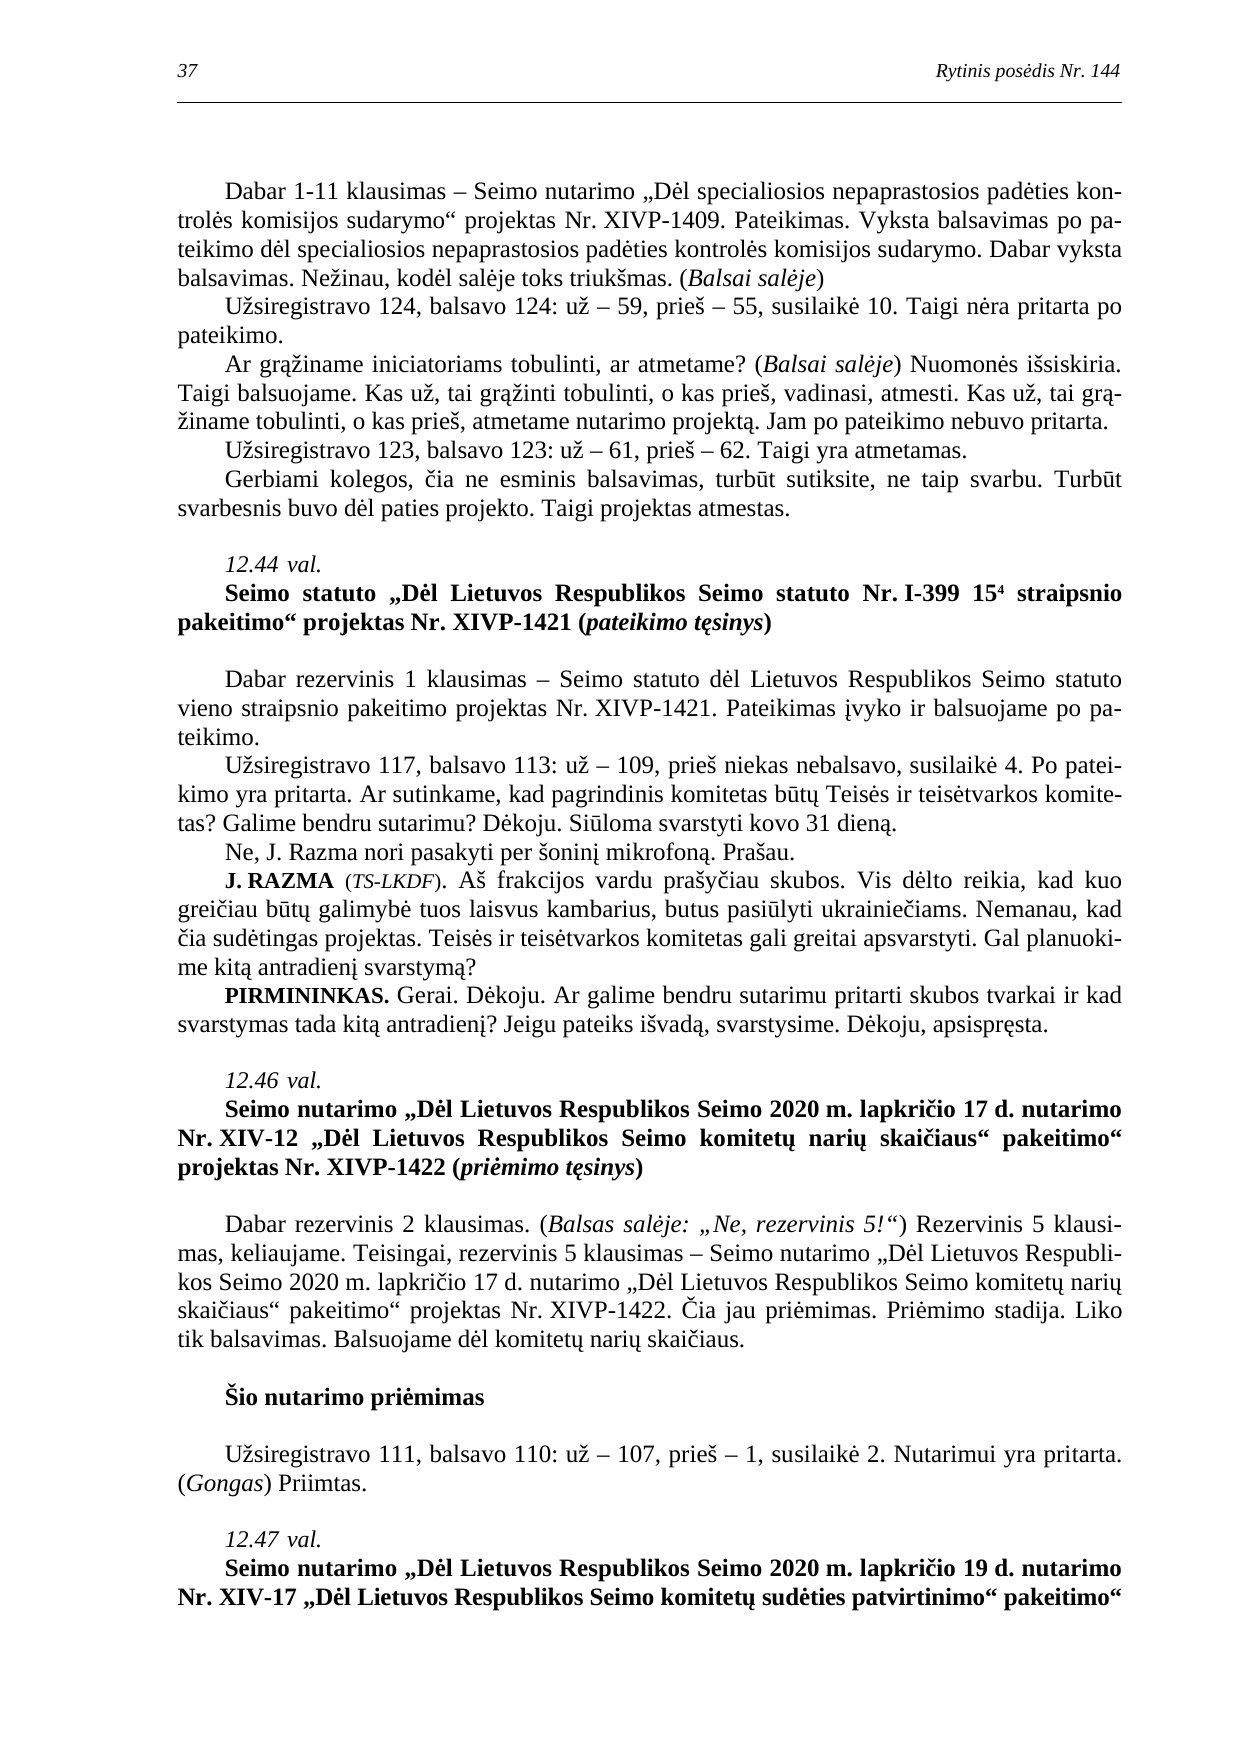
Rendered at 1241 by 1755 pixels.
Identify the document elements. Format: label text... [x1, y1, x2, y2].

text Da­bar re­zer­vi­nis 1 klau­si­mas – Sei­mo sta­tu­to dėl Lie­tu­vos Res­pub­li­kos Sei­mo sta­tu­to vie­no straips­nio pa­kei­ti­mo pro­jek­tas Nr. XIVP-1421. Pa­tei­ki­mas įvy­ko ir bal­suo­ja­me po pa­tei­ki­mo. [177, 664, 1122, 750]
text 12.44 val. [224, 550, 1122, 578]
text Už­si­re­gist­ra­vo 123, bal­sa­vo 123: už – 61, prieš – 62. Tai­gi yra at­me­ta­mas. [177, 435, 1122, 464]
text Už­si­re­gist­ra­vo 124, bal­sa­vo 124: už – 59, prieš – 55, su­si­lai­kė 10. Tai­gi nė­ra pri­tar­ta po pa­tei­ki­mo. [177, 291, 1122, 349]
text Už­si­re­gist­ra­vo 117, bal­sa­vo 113: už – 109, prieš nie­kas ne­bal­sa­vo, su­si­lai­kė 4. Po pa­tei­ki­mo yra pri­tar­ta. Ar su­tin­ka­me, kad pa­grin­di­nis ko­mi­te­tas bū­tų Tei­sės ir tei­sėt­var­kos ko­mi­te­tas? Ga­li­me ben­dru su­ta­ri­mu? Dė­ko­ju. Siū­lo­ma svars­ty­ti ko­vo 31 die­ną. [177, 750, 1122, 837]
text Už­si­re­gist­ra­vo 111, bal­sa­vo 110: už – 107, prieš – 1, su­si­lai­kė 2. Nutarimui yra pri­tar­ta. (Gon­gas) Pri­im­tas. [177, 1439, 1122, 1497]
text Šio nu­ta­ri­mo pri­ėmi­mas [177, 1382, 1122, 1410]
text 12.47 val. [224, 1525, 1122, 1553]
text Da­bar 1-11 klau­si­mas – Sei­mo nu­ta­ri­mo „Dėl spe­cia­lio­sios ne­pa­pras­to­sios pa­dė­ties kon­tro­lės ko­mi­si­jos su­da­ry­mo“ pro­jek­tas Nr. XIVP-1409. Pa­tei­ki­mas. Vyks­ta bal­sa­vi­mas po pa­tei­ki­mo dėl spe­cia­lio­sios ne­pa­pras­to­sios pa­dė­ties kon­tro­lės ko­mi­si­jos su­da­ry­mo. Da­bar vyks­ta bal­sa­vi­mas. Ne­ži­nau, ko­dėl sa­lė­je toks triukš­mas. (Bal­sai sa­lė­je) [177, 176, 1122, 291]
text 12.46 val. [224, 1067, 1122, 1094]
text J. RAZMA (TS-LKDF). Aš frak­ci­jos var­du pra­šy­čiau sku­bos. Vis dėl­to rei­kia, kad kuo grei­čiau bū­tų ga­li­my­bė tuos lais­vus kam­ba­rius, bu­tus pa­siū­ly­ti uk­rai­nie­čiams. Ne­ma­nau, kad čia su­dė­tin­gas pro­jek­tas. Tei­sės ir tei­sėt­var­kos ko­mi­te­tas ga­li grei­tai ap­svars­ty­ti. Gal pla­nuo­ki­me ki­tą ant­ra­die­nį svars­ty­mą? [177, 865, 1122, 980]
text Ger­bia­mi ko­le­gos, čia ne es­mi­nis bal­sa­vi­mas, tur­būt su­tik­si­te, ne taip svar­bu. Tur­būt svar­bes­nis bu­vo dėl pa­ties pro­jek­to. Tai­gi pro­jek­tas at­mes­tas. [177, 464, 1122, 521]
text Ar grą­ži­na­me ini­cia­to­riams to­bu­lin­ti, ar at­me­ta­me? (Bal­sai sa­lė­je) Nuo­mo­nės iš­si­ski­ria. Tai­gi bal­suo­ja­me. Kas už, tai grą­žin­ti to­bu­lin­ti, o kas prieš, va­di­na­si, at­mes­ti. Kas už, tai grą­ži­na­me to­bu­lin­ti, o kas prieš, at­me­ta­me nutari­mo pro­jek­tą. Jam po pa­tei­ki­mo ne­bu­vo pri­tar­ta. [177, 349, 1122, 435]
text Sei­mo sta­tu­to „Dėl Lie­tu­vos Res­pub­li­kos Sei­mo sta­tu­to Nr. I-399 154 straips­nio pakei­ti­mo“ pro­jek­tas Nr. XIVP-1421 (pa­tei­ki­mo tę­si­nys) [177, 578, 1122, 635]
text Sei­mo nu­ta­ri­mo „Dėl Lie­tu­vos Res­pub­li­kos Sei­mo 2020 m. lap­kri­čio 17 d. nu­ta­ri­mo Nr. XIV-12 „Dėl Lie­tu­vos Res­pub­li­kos Sei­mo ko­mi­te­tų na­rių skai­čiaus“ pa­kei­ti­mo“ projek­tas Nr. XIVP-1422 (pri­ėmi­mo tę­si­nys) [177, 1094, 1122, 1180]
text Sei­mo nu­ta­ri­mo „Dėl Lie­tu­vos Res­pub­li­kos Sei­mo 2020 m. lap­kri­čio 19 d. nu­ta­ri­mo Nr. XIV-17 „Dėl Lie­tu­vos Res­pub­li­kos Sei­mo ko­mi­te­tų su­dė­ties pa­tvir­ti­ni­mo“ pa­kei­ti­mo“ [177, 1553, 1122, 1611]
text PIRMININKAS. Ge­rai. Dė­ko­ju. Ar ga­li­me ben­dru su­ta­ri­mu pri­tar­ti sku­bos tvar­kai ir kad svars­ty­mas ta­da ki­tą ant­ra­die­nį? Jei­gu pa­teiks iš­va­dą, svars­ty­si­me. Dė­ko­ju, ap­si­spręs­ta. [177, 980, 1122, 1038]
text Da­bar re­zer­vi­nis 2 klau­si­mas. (Bal­sas sa­lė­je: „Ne, re­zer­vi­nis 5!“) Re­zer­vi­nis 5 klau­si­mas, ke­liau­ja­me. Tei­sin­gai, re­zer­vi­nis 5 klau­si­mas – Sei­mo nu­ta­ri­mo „Dėl Lie­tu­vos Res­pub­li­kos Sei­mo 2020 m. lap­kri­čio 17 d. nu­ta­ri­mo „Dėl Lie­tu­vos Res­pub­li­kos Sei­mo ko­mi­te­tų na­rių skai­čiaus“ pa­kei­ti­mo“ pro­jek­tas Nr. XIVP-1422. Čia jau pri­ėmi­mas. Pri­ėmi­mo sta­di­ja. Li­ko tik bal­sa­vi­mas. Bal­suo­ja­me dėl ko­mi­te­tų na­rių skai­čiaus. [177, 1209, 1122, 1353]
text Ne, J. Raz­ma no­ri pa­sa­ky­ti per šo­ni­nį mik­ro­fo­ną. Pra­šau. [177, 837, 1122, 865]
